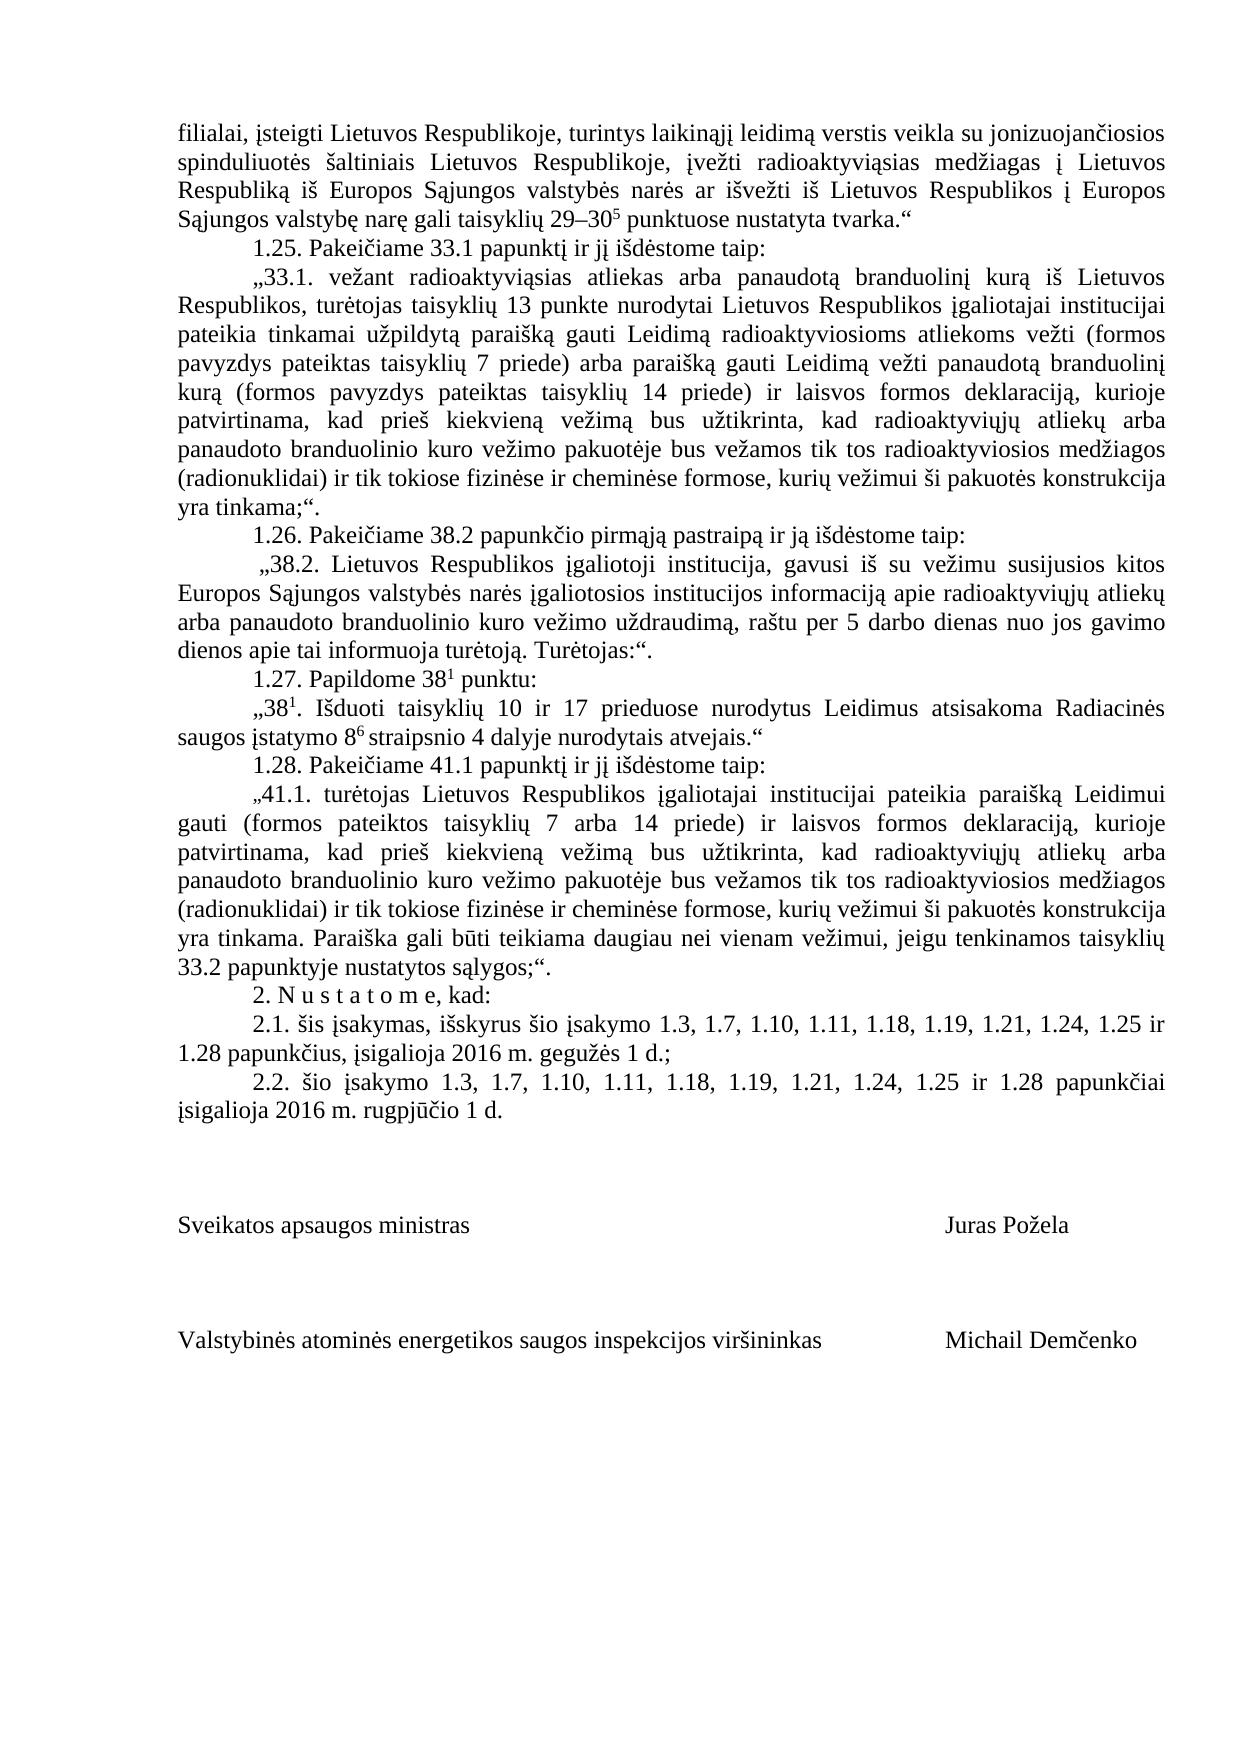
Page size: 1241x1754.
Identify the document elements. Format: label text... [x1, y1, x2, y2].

text 1.26. Pakeičiame 38.2 papunkčio pirmąją pastraipą ir ją išdėstome taip: [177, 521, 1166, 549]
text 2.1. šis įsakymas, išskyrus šio įsakymo 1.3, 1.7, 1.10, 1.11, 1.18, 1.19, 1.21, 1.24, 1.25 ir 1.28 papunkčius, įsigalioja 2016 m. gegužės 1 d.; [177, 1009, 1166, 1067]
text 1.25. Pakeičiame 33.1 papunktį ir jį išdėstome taip: [177, 233, 1166, 262]
text „41.1. turėtojas Lietuvos Respublikos įgaliotajai institucijai pateikia paraišką Leidimui gauti (formos pateiktos taisyklių 7 arba 14 priede) ir laisvos formos deklaraciją, kurioje patvirtinama, kad prieš kiekvieną vežimą bus užtikrinta, kad radioaktyviųjų atliekų arba panaudoto branduolinio kuro vežimo pakuotėje bus vežamos tik tos radioaktyviosios medžiagos (radionuklidai) ir tik tokiose fizinėse ir cheminėse formose, kurių vežimui ši pakuotės konstrukcija yra tinkama. Paraiška gali būti teikiama daugiau nei vienam vežimui, jeigu tenkinamos taisyklių 33.2 papunktyje nustatytos sąlygos;“. [177, 779, 1166, 981]
text „33.1. vežant radioaktyviąsias atliekas arba panaudotą branduolinį kurą iš Lietuvos Respublikos, turėtojas taisyklių 13 punkte nurodytai Lietuvos Respublikos įgaliotajai institucijai pateikia tinkamai užpildytą paraišką gauti Leidimą radioaktyviosioms atliekoms vežti (formos pavyzdys pateiktas taisyklių 7 priede) arba paraišką gauti Leidimą vežti panaudotą branduolinį kurą (formos pavyzdys pateiktas taisyklių 14 priede) ir laisvos formos deklaraciją, kurioje patvirtinama, kad prieš kiekvieną vežimą bus užtikrinta, kad radioaktyviųjų atliekų arba panaudoto branduolinio kuro vežimo pakuotėje bus vežamos tik tos radioaktyviosios medžiagos (radionuklidai) ir tik tokiose fizinėse ir cheminėse formose, kurių vežimui ši pakuotės konstrukcija yra tinkama;“. [177, 262, 1166, 521]
text Sveikatos apsaugos ministras Juras Požela [177, 1211, 1166, 1239]
text „38.2. Lietuvos Respublikos įgaliotoji institucija, gavusi iš su vežimu susijusios kitos Europos Sąjungos valstybės narės įgaliotosios institucijos informaciją apie radioaktyviųjų atliekų arba panaudoto branduolinio kuro vežimo uždraudimą, raštu per 5 darbo dienas nuo jos gavimo dienos apie tai informuoja turėtoją. Turėtojas:“. [177, 549, 1166, 664]
text 2.2. šio įsakymo 1.3, 1.7, 1.10, 1.11, 1.18, 1.19, 1.21, 1.24, 1.25 ir 1.28 papunkčiai įsigalioja 2016 m. rugpjūčio 1 d. [177, 1067, 1166, 1124]
text 2. N u s t a t o m e, kad: [177, 981, 1166, 1009]
text filialai, įsteigti Lietuvos Respublikoje, turintys laikinąjį leidimą verstis veikla su jonizuojančiosios spinduliuotės šaltiniais Lietuvos Respublikoje, įvežti radioaktyviąsias medžiagas į Lietuvos Respubliką iš Europos Sąjungos valstybės narės ar išvežti iš Lietuvos Respublikos į Europos Sąjungos valstybę narę gali taisyklių 29–305 punktuose nustatyta tvarka.“ [177, 118, 1166, 233]
text „381. Išduoti taisyklių 10 ir 17 prieduose nurodytus Leidimus atsisakoma Radiacinės saugos įstatymo 86 straipsnio 4 dalyje nurodytais atvejais.“ [177, 693, 1166, 751]
text 1.28. Pakeičiame 41.1 papunktį ir jį išdėstome taip: [177, 751, 1166, 779]
text Valstybinės atominės energetikos saugos inspekcijos viršininkas Michail Demčenko [177, 1326, 1166, 1354]
text 1.27. Papildome 381 punktu: [177, 664, 1166, 693]
